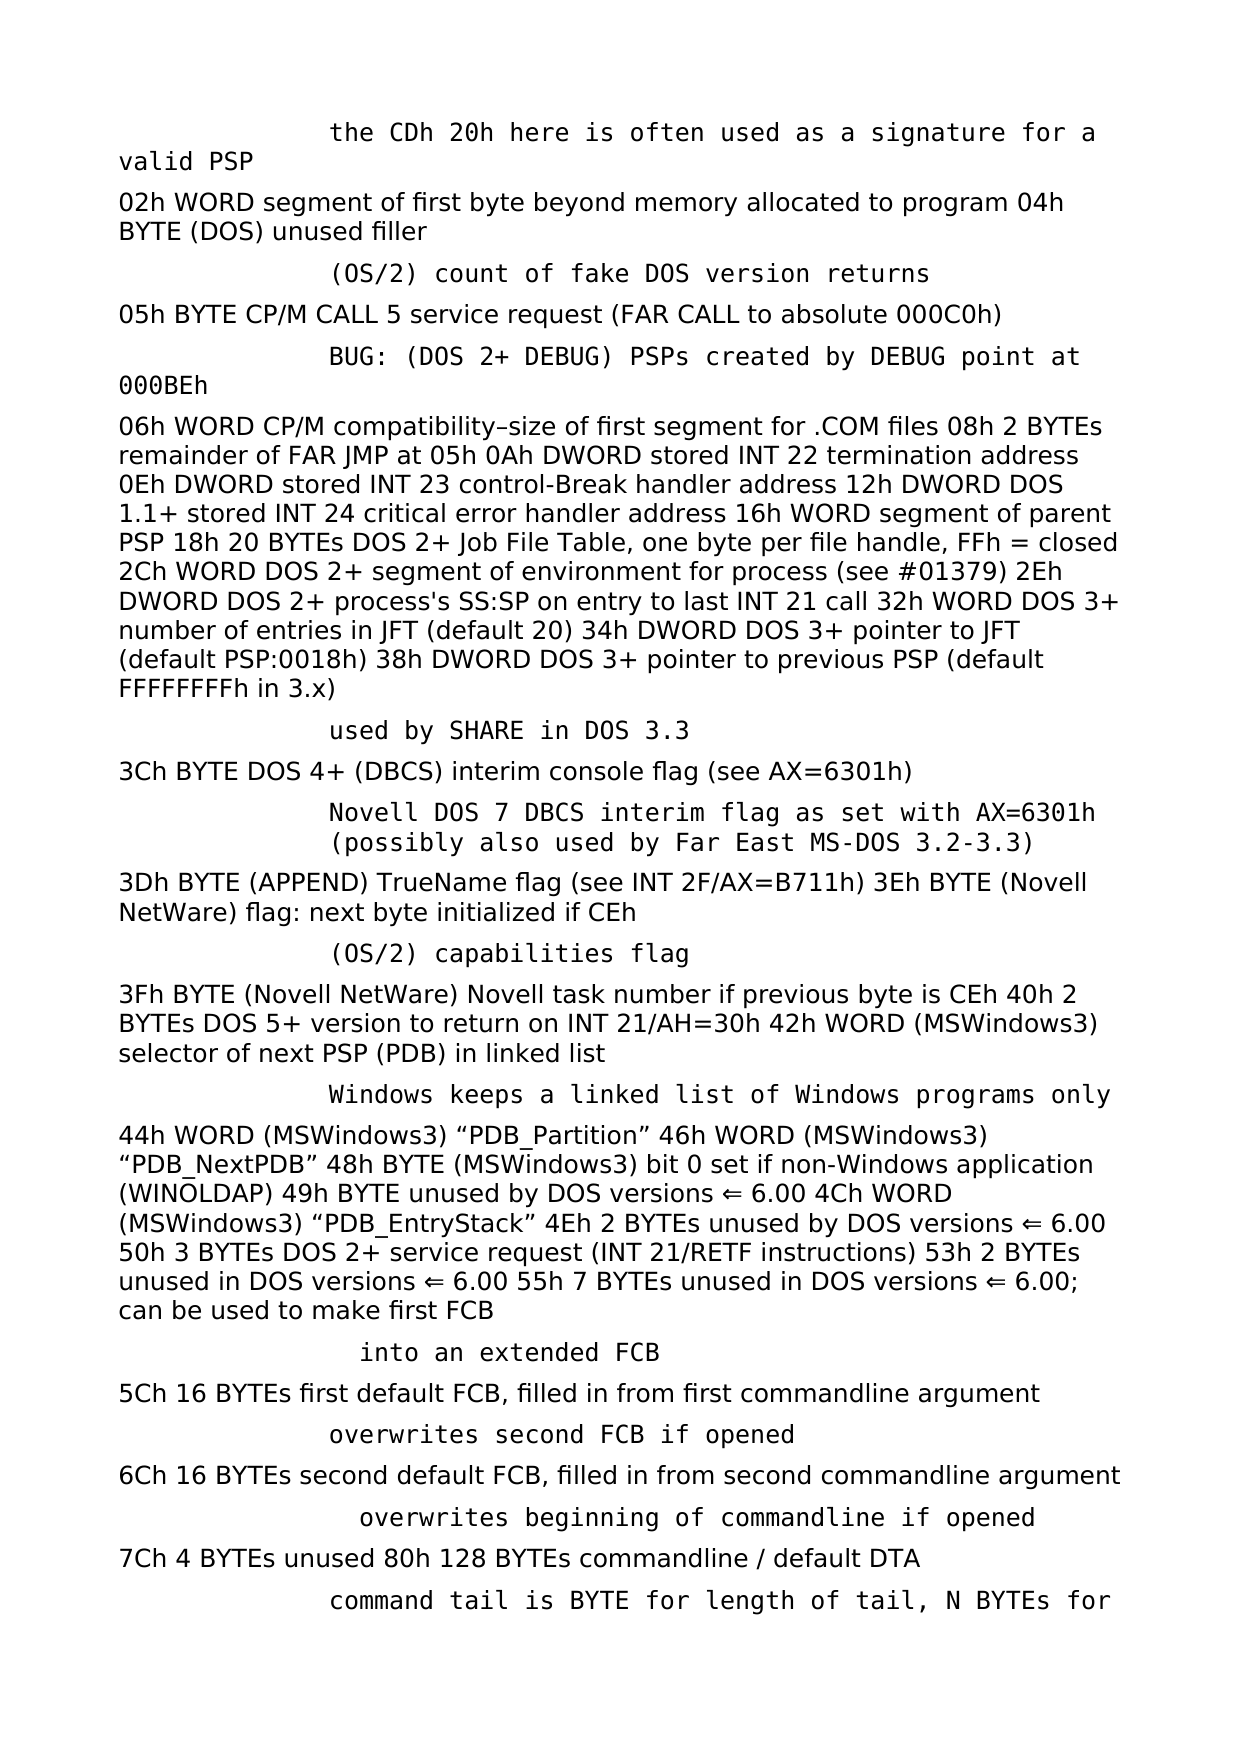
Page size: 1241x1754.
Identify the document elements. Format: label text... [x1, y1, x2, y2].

text BUG: (DOS 2+ DEBUG) PSPs created by DEBUG point at 000BEh [118, 342, 1122, 400]
text 3Dh BYTE (APPEND) TrueName flag (see INT 2F/AX=B711h) 3Eh BYTE (Novell NetWare) flag: next byte initialized if CEh [118, 869, 1122, 927]
text 3Ch BYTE DOS 4+ (DBCS) interim console flag (see AX=6301h) [118, 757, 1122, 786]
text command tail is BYTE for length of tail, N BYTEs for [118, 1586, 1122, 1615]
text Windows keeps a linked list of Windows programs only [118, 1080, 1122, 1109]
text the CDh 20h here is often used as a signature for a valid PSP [118, 118, 1122, 176]
text 7Ch 4 BYTEs unused 80h 128 BYTEs commandline / default DTA [118, 1544, 1122, 1573]
text 5Ch 16 BYTEs first default FCB, filled in from first commandline argument [118, 1379, 1122, 1408]
text into an extended FCB [118, 1338, 1122, 1367]
text (OS/2) capabilities flag [118, 939, 1122, 969]
text overwrites beginning of commandline if opened [118, 1503, 1122, 1532]
text overwrites second FCB if opened [118, 1421, 1122, 1450]
text 3Fh BYTE (Novell NetWare) Novell task number if previous byte is CEh 40h 2 BYTEs DOS 5+ version to return on INT 21/AH=30h 42h WORD (MSWindows3) selector of next PSP (PDB) in linked list [118, 980, 1122, 1068]
text 6Ch 16 BYTEs second default FCB, filled in from second commandline argument [118, 1462, 1122, 1491]
text Novell DOS 7 DBCS interim flag as set with AX=6301h (possibly also used by Far East MS-DOS 3.2-3.3) [118, 798, 1122, 857]
text 44h WORD (MSWindows3) “PDB_Partition” 46h WORD (MSWindows3) “PDB_NextPDB” 48h BYTE (MSWindows3) bit 0 set if non-Windows application (WINOLDAP) 49h BYTE unused by DOS versions ⇐ 6.00 4Ch WORD (MSWindows3) “PDB_EntryStack” 4Eh 2 BYTEs unused by DOS versions ⇐ 6.00 50h 3 BYTEs DOS 2+ service request (INT 21/RETF instructions) 53h 2 BYTEs unused in DOS versions ⇐ 6.00 55h 7 BYTEs unused in DOS versions ⇐ 6.00; can be used to make first FCB [118, 1121, 1122, 1326]
text 05h BYTE CP/M CALL 5 service request (FAR CALL to absolute 000C0h) [118, 300, 1122, 329]
text (OS/2) count of fake DOS version returns [118, 259, 1122, 288]
text 06h WORD CP/M compatibility–size of first segment for .COM files 08h 2 BYTEs remainder of FAR JMP at 05h 0Ah DWORD stored INT 22 termination address 0Eh DWORD stored INT 23 control-Break handler address 12h DWORD DOS 1.1+ stored INT 24 critical error handler address 16h WORD segment of parent PSP 18h 20 BYTEs DOS 2+ Job File Table, one byte per file handle, FFh = closed 2Ch WORD DOS 2+ segment of environment for process (see #01379) 2Eh DWORD DOS 2+ process's SS:SP on entry to last INT 21 call 32h WORD DOS 3+ number of entries in JFT (default 20) 34h DWORD DOS 3+ pointer to JFT (default PSP:0018h) 38h DWORD DOS 3+ pointer to previous PSP (default FFFFFFFFh in 3.x) [118, 412, 1122, 703]
text used by SHARE in DOS 3.3 [118, 716, 1122, 745]
text 02h WORD segment of first byte beyond memory allocated to program 04h BYTE (DOS) unused filler [118, 188, 1122, 247]
